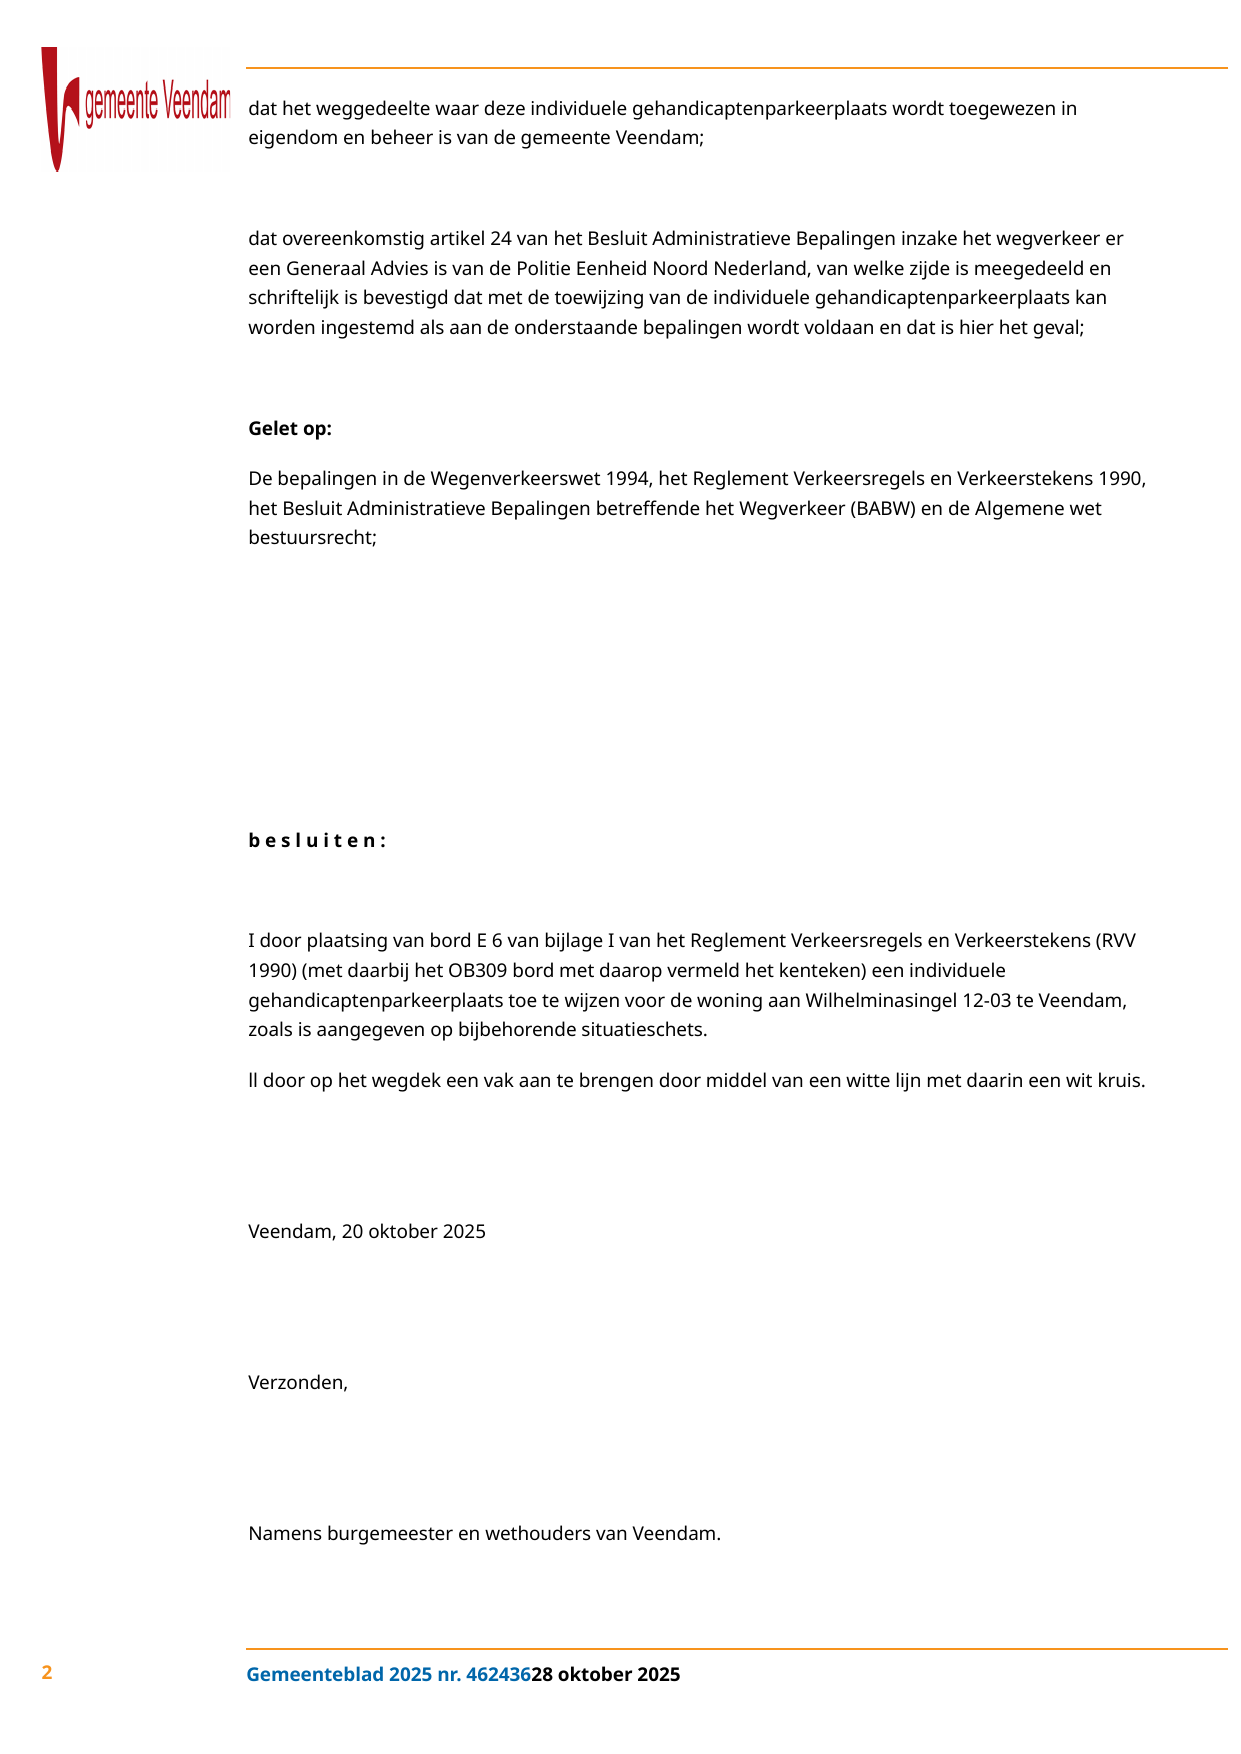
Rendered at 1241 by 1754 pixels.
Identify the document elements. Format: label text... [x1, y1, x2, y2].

text dat overeenkomstig artikel 24 van het Besluit Administratieve Bepalingen inzake het wegverkeer er een Generaal Advies is van de Politie Eenheid Noord Nederland, van welke zijde is meegedeeld en schriftelijk is bevestigd dat met de toewijzing van de individuele gehandicaptenparkeerplaats kan worden ingestemd als aan de onderstaande bepalingen wordt voldaan en dat is hier het geval; [248, 225, 1152, 340]
picture [41, 47, 231, 172]
text ll door op het wegdek een vak aan te brengen door middel van een witte lijn met daarin een wit kruis. [248, 1067, 1152, 1093]
text Verzonden, [248, 1369, 1152, 1395]
text dat het weggedeelte waar deze individuele gehandicaptenparkeerplaats wordt toegewezen in eigendom en beheer is van de gemeente Veendam; [248, 95, 1152, 150]
text b e s l u i t e n : [248, 827, 1152, 853]
text I door plaatsing van bord E 6 van bijlage I van het Reglement Verkeersregels en Verkeerstekens (RVV 1990) (met daarbij het OB309 bord met daarop vermeld het kenteken) een individuele gehandicaptenparkeerplaats toe te wijzen voor de woning aan Wilhelminasingel 12-03 te Veendam, zoals is aangegeven op bijbehorende situatieschets. [248, 928, 1152, 1042]
text Gelet op: [248, 415, 1152, 441]
text Veendam, 20 oktober 2025 [248, 1218, 1152, 1244]
text De bepalingen in de Wegenverkeerswet 1994, het Reglement Verkeersregels en Verkeerstekens 1990, het Besluit Administratieve Bepalingen betreffende het Wegverkeer (BABW) en de Algemene wet bestuursrecht; [248, 465, 1152, 550]
text Namens burgemeester en wethouders van Veendam. [248, 1521, 1152, 1546]
